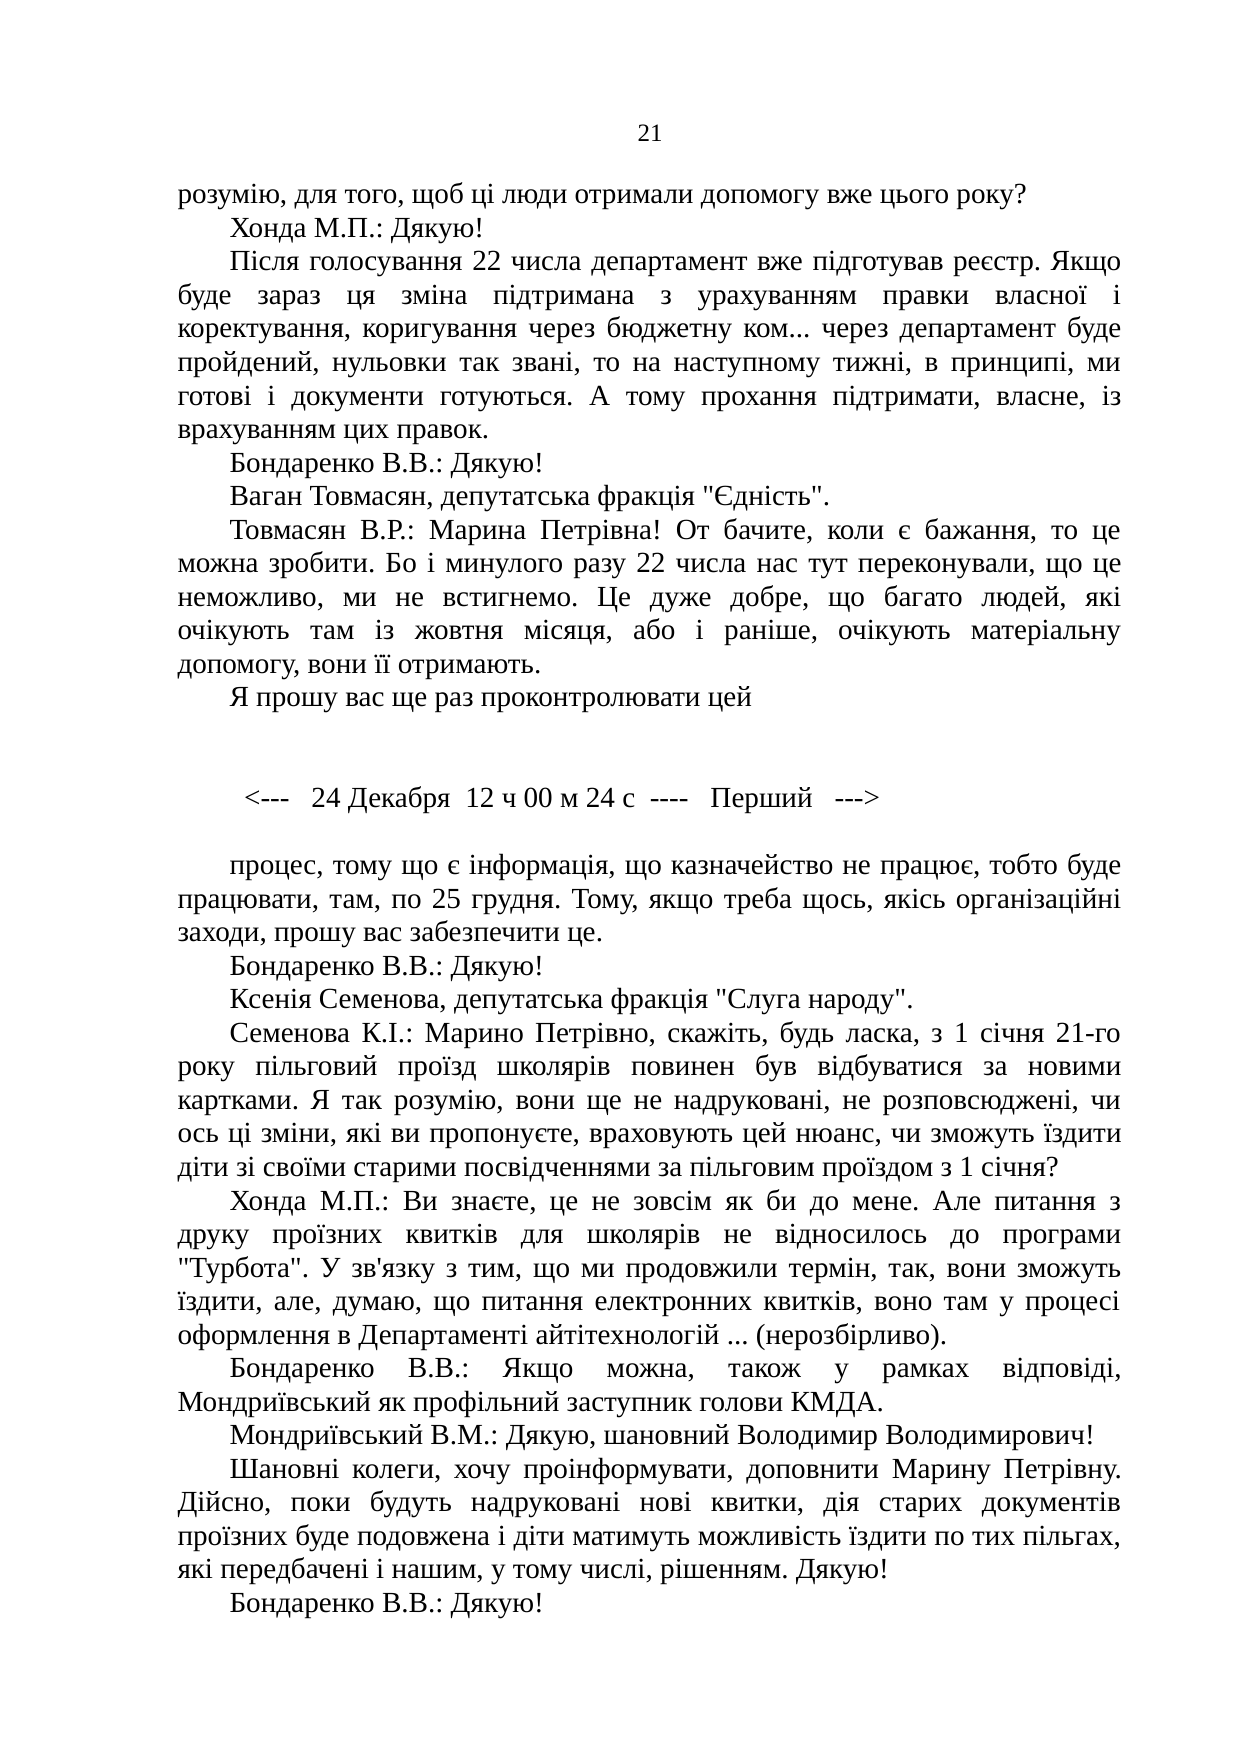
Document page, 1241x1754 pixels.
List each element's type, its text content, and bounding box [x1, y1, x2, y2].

text Семенова К.І.: Марино Петрівно, скажіть, будь ласка, з 1 січня 21-го року пільговий проїзд школярів повинен був відбуватися за новими картками. Я так розумію, вони ще не надруковані, не розповсюджені, чи ось ці зміни, які ви пропонуєте, враховують цей нюанс, чи зможуть їздити діти зі своїми старими посвідченнями за пільговим проїздом з 1 січня? [177, 1015, 1122, 1183]
text Бондаренко В.В.: Дякую! [177, 948, 1122, 981]
text Товмасян В.Р.: Марина Петрівна! От бачите, коли є бажання, то це можна зробити. Бо і минулого разу 22 числа нас тут переконували, що це неможливо, ми не встигнемо. Це дуже добре, що багато людей, які очікують там із жовтня місяця, або і раніше, очікують матеріальну допомогу, вони її отримають. [177, 512, 1122, 679]
text Шановні колеги, хочу проінформувати, доповнити Марину Петрівну. Дійсно, поки будуть надруковані нові квитки, дія старих документів проїзних буде подовжена і діти матимуть можливість їздити по тих пільгах, які передбачені і нашим, у тому числі, рішенням. Дякую! [177, 1451, 1122, 1585]
text Я прошу вас ще раз проконтролювати цей [177, 679, 1122, 713]
text Ксенія Семенова, депутатська фракція "Слуга народу". [177, 981, 1122, 1015]
text процес, тому що є інформація, що казначейство не працює, тобто буде працювати, там, по 25 грудня. Тому, якщо треба щось, якісь організаційні заходи, прошу вас забезпечити це. [177, 847, 1122, 948]
text Хонда М.П.: Дякую! [177, 210, 1122, 243]
text Ваган Товмасян, депутатська фракція "Єдність". [177, 478, 1122, 512]
text Бондаренко В.В.: Дякую! [177, 445, 1122, 478]
text Після голосування 22 числа департамент вже підготував реєстр. Якщо буде зараз ця зміна підтримана з урахуванням правки власної і коректування, коригування через бюджетну ком... через департамент буде пройдений, нульовки так звані, то на наступному тижні, в принципі, ми готові і документи готуються. А тому прохання підтримати, власне, із врахуванням цих правок. [177, 243, 1122, 445]
text Мондриївський В.М.: Дякую, шановний Володимир Володимирович! [177, 1417, 1122, 1451]
text Хонда М.П.: Ви знаєте, це не зовсім як би до мене. Але питання з друку проїзних квитків для школярів не відносилось до програми "Турбота". У зв'язку з тим, що ми продовжили термін, так, вони зможуть їздити, але, думаю, що питання електронних квитків, воно там у процесі оформлення в Департаменті айтітехнологій ... (нерозбірливо). [177, 1183, 1122, 1350]
text <--- 24 Декабря 12 ч 00 м 24 с ---- Перший ---> [177, 780, 1122, 814]
text Бондаренко В.В.: Дякую! [177, 1585, 1122, 1619]
text розумію, для того, щоб ці люди отримали допомогу вже цього року? [177, 176, 1122, 210]
text Бондаренко В.В.: Якщо можна, також у рамках відповіді, Мондриївський як профільний заступник голови КМДА. [177, 1350, 1122, 1417]
